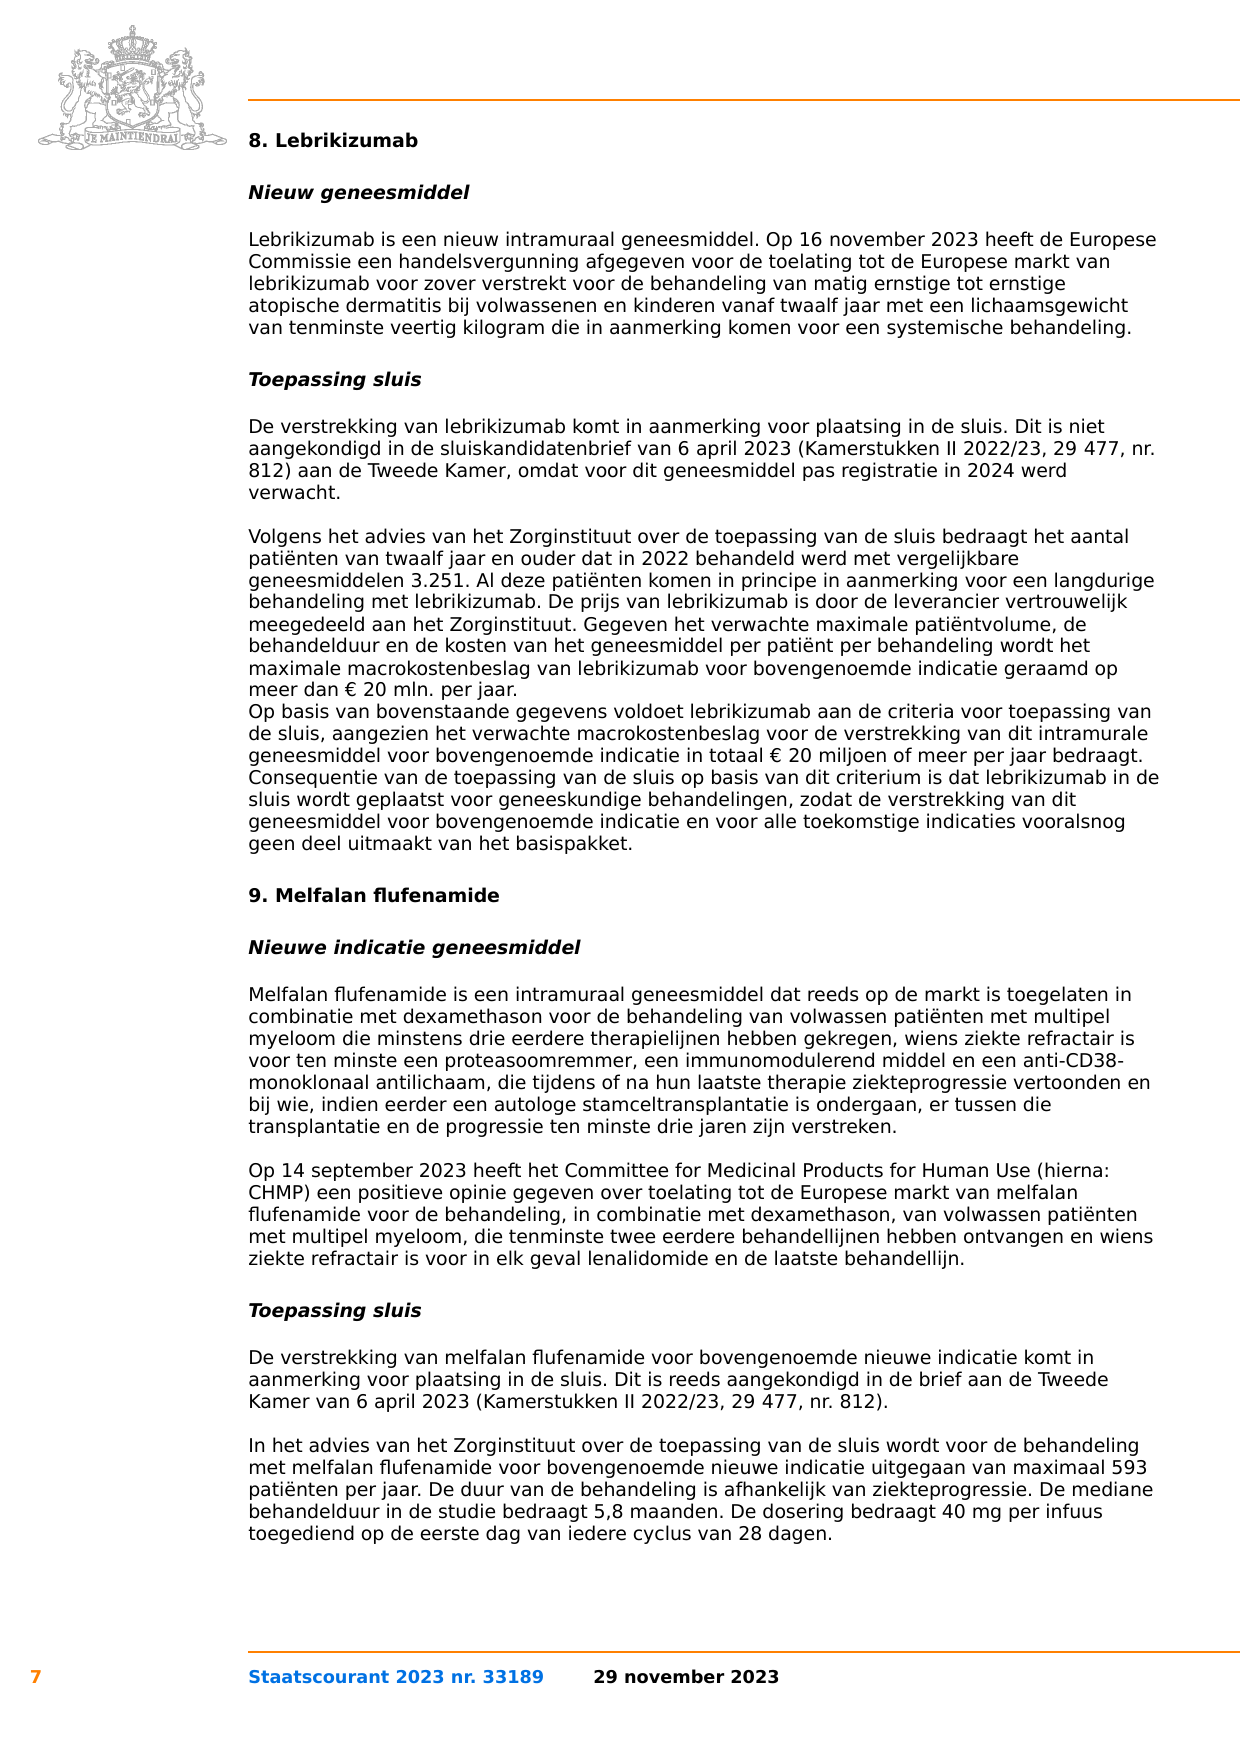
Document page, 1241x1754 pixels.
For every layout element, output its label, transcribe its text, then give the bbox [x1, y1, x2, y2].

text Melfalan flufenamide is een intramuraal geneesmiddel dat reeds op de markt is toegelaten in combinatie met dexamethason voor de behandeling van volwassen patiënten met multipel myeloom die minstens drie eerdere therapielijnen hebben gekregen, wiens ziekte refractair is voor ten minste een proteasoomremmer, een immunomodulerend middel en een anti-CD38-monoklonaal antilichaam, die tijdens of na hun laatste therapie ziekteprogressie vertoonden en bij wie, indien eerder een autologe stamceltransplantatie is ondergaan, er tussen die transplantatie en de progressie ten minste drie jaren zijn verstreken. [248, 984, 1163, 1138]
text Lebrikizumab is een nieuw intramuraal geneesmiddel. Op 16 november 2023 heeft de Europese Commissie een handelsvergunning afgegeven voor de toelating tot de Europese markt van lebrikizumab voor zover verstrekt voor de behandeling van matig ernstige tot ernstige atopische dermatitis bij volwassenen en kinderen vanaf twaalf jaar met een lichaamsgewicht van tenminste veertig kilogram die in aanmerking komen voor een systemische behandeling. [248, 229, 1163, 339]
text Op basis van bovenstaande gegevens voldoet lebrikizumab aan de criteria voor toepassing van de sluis, aangezien het verwachte macrokostenbeslag voor de verstrekking van dit intramurale geneesmiddel voor bovengenoemde indicatie in totaal € 20 miljoen of meer per jaar bedraagt. Consequentie van de toepassing van de sluis op basis van dit criterium is dat lebrikizumab in de sluis wordt geplaatst voor geneeskundige behandelingen, zodat de verstrekking van dit geneesmiddel voor bovengenoemde indicatie en voor alle toekomstige indicaties vooralsnog geen deel uitmaakt van het basispakket. [248, 701, 1163, 855]
text Op 14 september 2023 heeft het Committee for Medicinal Products for Human Use (hierna: CHMP) een positieve opinie gegeven over toelating tot de Europese markt van melfalan flufenamide voor de behandeling, in combinatie met dexamethason, van volwassen patiënten met multipel myeloom, die tenminste twee eerdere behandellijnen hebben ontvangen en wiens ziekte refractair is voor in elk geval lenalidomide en de laatste behandellijn. [248, 1160, 1163, 1270]
subtitle Nieuwe indicatie geneesmiddel [248, 937, 1163, 959]
subtitle Toepassing sluis [248, 1300, 1163, 1322]
subtitle Nieuw geneesmiddel [248, 182, 1163, 204]
subtitle Toepassing sluis [248, 369, 1163, 391]
text De verstrekking van melfalan flufenamide voor bovengenoemde nieuwe indicatie komt in aanmerking voor plaatsing in de sluis. Dit is reeds aangekondigd in de brief aan de Tweede Kamer van 6 april 2023 (Kamerstukken II 2022/23, 29 477, nr. 812). [248, 1347, 1163, 1413]
text Volgens het advies van het Zorginstituut over de toepassing van de sluis bedraagt het aantal patiënten van twaalf jaar en ouder dat in 2022 behandeld werd met vergelijkbare geneesmiddelen 3.251. Al deze patiënten komen in principe in aanmerking voor een langdurige behandeling met lebrikizumab. De prijs van lebrikizumab is door de leverancier vertrouwelijk meegedeeld aan het Zorginstituut. Gegeven het verwachte maximale patiëntvolume, de behandelduur en de kosten van het geneesmiddel per patiënt per behandeling wordt het maximale macrokostenbeslag van lebrikizumab voor bovengenoemde indicatie geraamd op meer dan € 20 mln. per jaar. [248, 526, 1163, 701]
subtitle 9. Melfalan flufenamide [248, 885, 1163, 907]
text In het advies van het Zorginstituut over de toepassing van de sluis wordt voor de behandeling met melfalan flufenamide voor bovengenoemde nieuwe indicatie uitgegaan van maximaal 593 patiënten per jaar. De duur van de behandeling is afhankelijk van ziekteprogressie. De mediane behandelduur in de studie bedraagt 5,8 maanden. De dosering bedraagt 40 mg per infuus toegediend op de eerste dag van iedere cyclus van 28 dagen. [248, 1434, 1163, 1544]
text De verstrekking van lebrikizumab komt in aanmerking voor plaatsing in de sluis. Dit is niet aangekondigd in de sluiskandidatenbrief van 6 april 2023 (Kamerstukken II 2022/23, 29 477, nr. 812) aan de Tweede Kamer, omdat voor dit geneesmiddel pas registratie in 2024 werd verwacht. [248, 416, 1163, 504]
subtitle 8. Lebrikizumab [248, 130, 1163, 152]
picture [38, 25, 227, 150]
